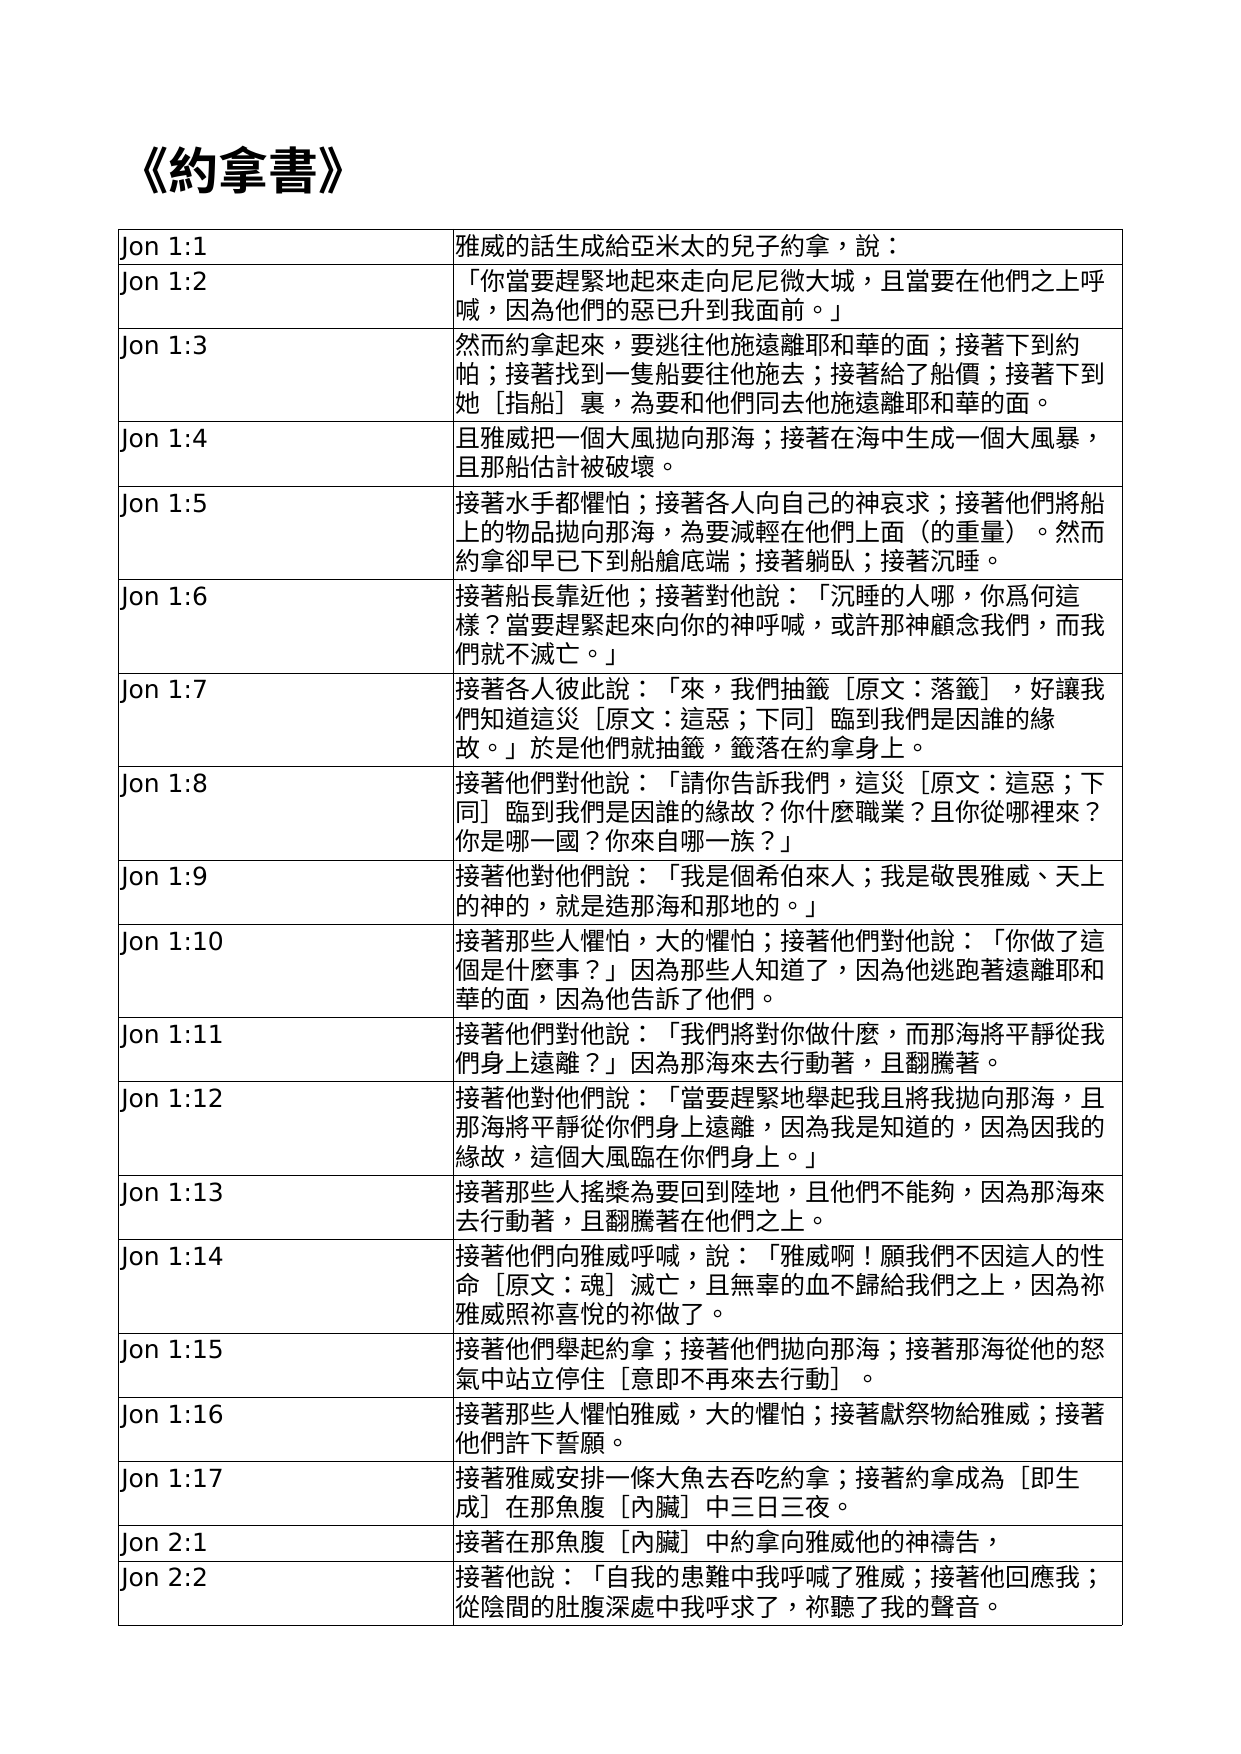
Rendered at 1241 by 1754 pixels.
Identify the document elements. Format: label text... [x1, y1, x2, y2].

subtitle 《約拿書》 [118, 143, 1122, 201]
table_cell Jon 1:14 [119, 1240, 453, 1333]
table_cell 接著雅威安排一條大魚去吞吃約拿；接著約拿成為［即生成］在那魚腹［內臟］中三日三夜。 [454, 1462, 1122, 1525]
table_cell 然而約拿起來，要逃往他施遠離耶和華的面；接著下到約帕；接著找到一隻船要往他施去；接著給了船價；接著下到她［指船］裏，為要和他們同去他施遠離耶和華的面。 [454, 329, 1122, 421]
table_cell Jon 1:6 [119, 580, 453, 673]
table_cell 接著他們對他說：「我們將對你做什麼，而那海將平靜從我們身上遠離？」因為那海來去行動著，且翻騰著。 [454, 1018, 1122, 1081]
table_cell 接著水手都懼怕；接著各人向自己的神哀求；接著他們將船上的物品拋向那海，為要減輕在他們上面（的重量）。然而約拿卻早已下到船艙底端；接著躺臥；接著沉睡。 [454, 487, 1122, 579]
table_cell 接著船長靠近他；接著對他說：「沉睡的人哪，你爲何這樣？當要趕緊起來向你的神呼喊，或許那神顧念我們，而我們就不滅亡。」 [454, 580, 1122, 673]
table_cell Jon 1:8 [119, 767, 453, 859]
table_cell Jon 1:9 [119, 861, 453, 924]
table_cell Jon 1:11 [119, 1018, 453, 1081]
table_cell Jon 1:10 [119, 925, 453, 1017]
table_cell 接著他們舉起約拿；接著他們拋向那海；接著那海從他的怒氣中站立停住［意即不再來去行動］。 [454, 1334, 1122, 1397]
table_cell 接著他們對他說：「請你告訴我們，這災［原文：這惡；下同］臨到我們是因誰的緣故？你什麼職業？且你從哪裡來？你是哪一國？你來自哪一族？」 [454, 767, 1122, 859]
table_cell 接著他對他們說：「當要趕緊地舉起我且將我拋向那海，且那海將平靜從你們身上遠離，因為我是知道的，因為因我的緣故，這個大風臨在你們身上。」 [454, 1082, 1122, 1175]
table_cell Jon 1:15 [119, 1334, 453, 1397]
table_cell Jon 1:2 [119, 265, 453, 328]
table_cell Jon 2:2 [119, 1562, 453, 1625]
table_cell 接著他們向雅威呼喊，說：「雅威啊！願我們不因這人的性命［原文：魂］滅亡，且無辜的血不歸給我們之上，因為祢雅威照祢喜悅的祢做了。 [454, 1240, 1122, 1333]
table_cell Jon 1:16 [119, 1398, 453, 1461]
table_cell Jon 2:1 [119, 1526, 453, 1561]
table_cell 接著他說：「自我的患難中我呼喊了雅威；接著他回應我；從陰間的肚腹深處中我呼求了，祢聽了我的聲音。 [454, 1562, 1122, 1625]
table_cell 「你當要趕緊地起來走向尼尼微大城，且當要在他們之上呼喊，因為他們的惡已升到我面前。」 [454, 265, 1122, 328]
table_cell Jon 1:12 [119, 1082, 453, 1175]
table_header Jon 1:1 [119, 230, 453, 264]
table_cell 接著在那魚腹［內臟］中約拿向雅威他的神禱告， [454, 1526, 1122, 1561]
table_header 雅威的話生成給亞米太的兒子約拿，說： [454, 230, 1122, 264]
table_cell 且雅威把一個大風拋向那海；接著在海中生成一個大風暴，且那船估計被破壞。 [454, 422, 1122, 486]
table_cell 接著那些人懼怕雅威，大的懼怕；接著獻祭物給雅威；接著他們許下誓願。 [454, 1398, 1122, 1461]
table_cell Jon 1:4 [119, 422, 453, 486]
table_cell Jon 1:5 [119, 487, 453, 579]
table_cell 接著他對他們說：「我是個希伯來人；我是敬畏雅威、天上的神的，就是造那海和那地的。」 [454, 861, 1122, 924]
table_cell Jon 1:17 [119, 1462, 453, 1525]
table_cell 接著那些人懼怕，大的懼怕；接著他們對他說：「你做了這個是什麼事？」因為那些人知道了，因為他逃跑著遠離耶和華的面，因為他告訴了他們。 [454, 925, 1122, 1017]
table_cell Jon 1:7 [119, 674, 453, 766]
table_cell 接著各人彼此說：「來，我們抽籤［原文：落籤］，好讓我們知道這災［原文：這惡；下同］臨到我們是因誰的緣故。」於是他們就抽籤，籤落在約拿身上。 [454, 674, 1122, 766]
table_cell 接著那些人搖槳為要回到陸地，且他們不能夠，因為那海來去行動著，且翻騰著在他們之上。 [454, 1176, 1122, 1239]
table_cell Jon 1:3 [119, 329, 453, 421]
table_cell Jon 1:13 [119, 1176, 453, 1239]
